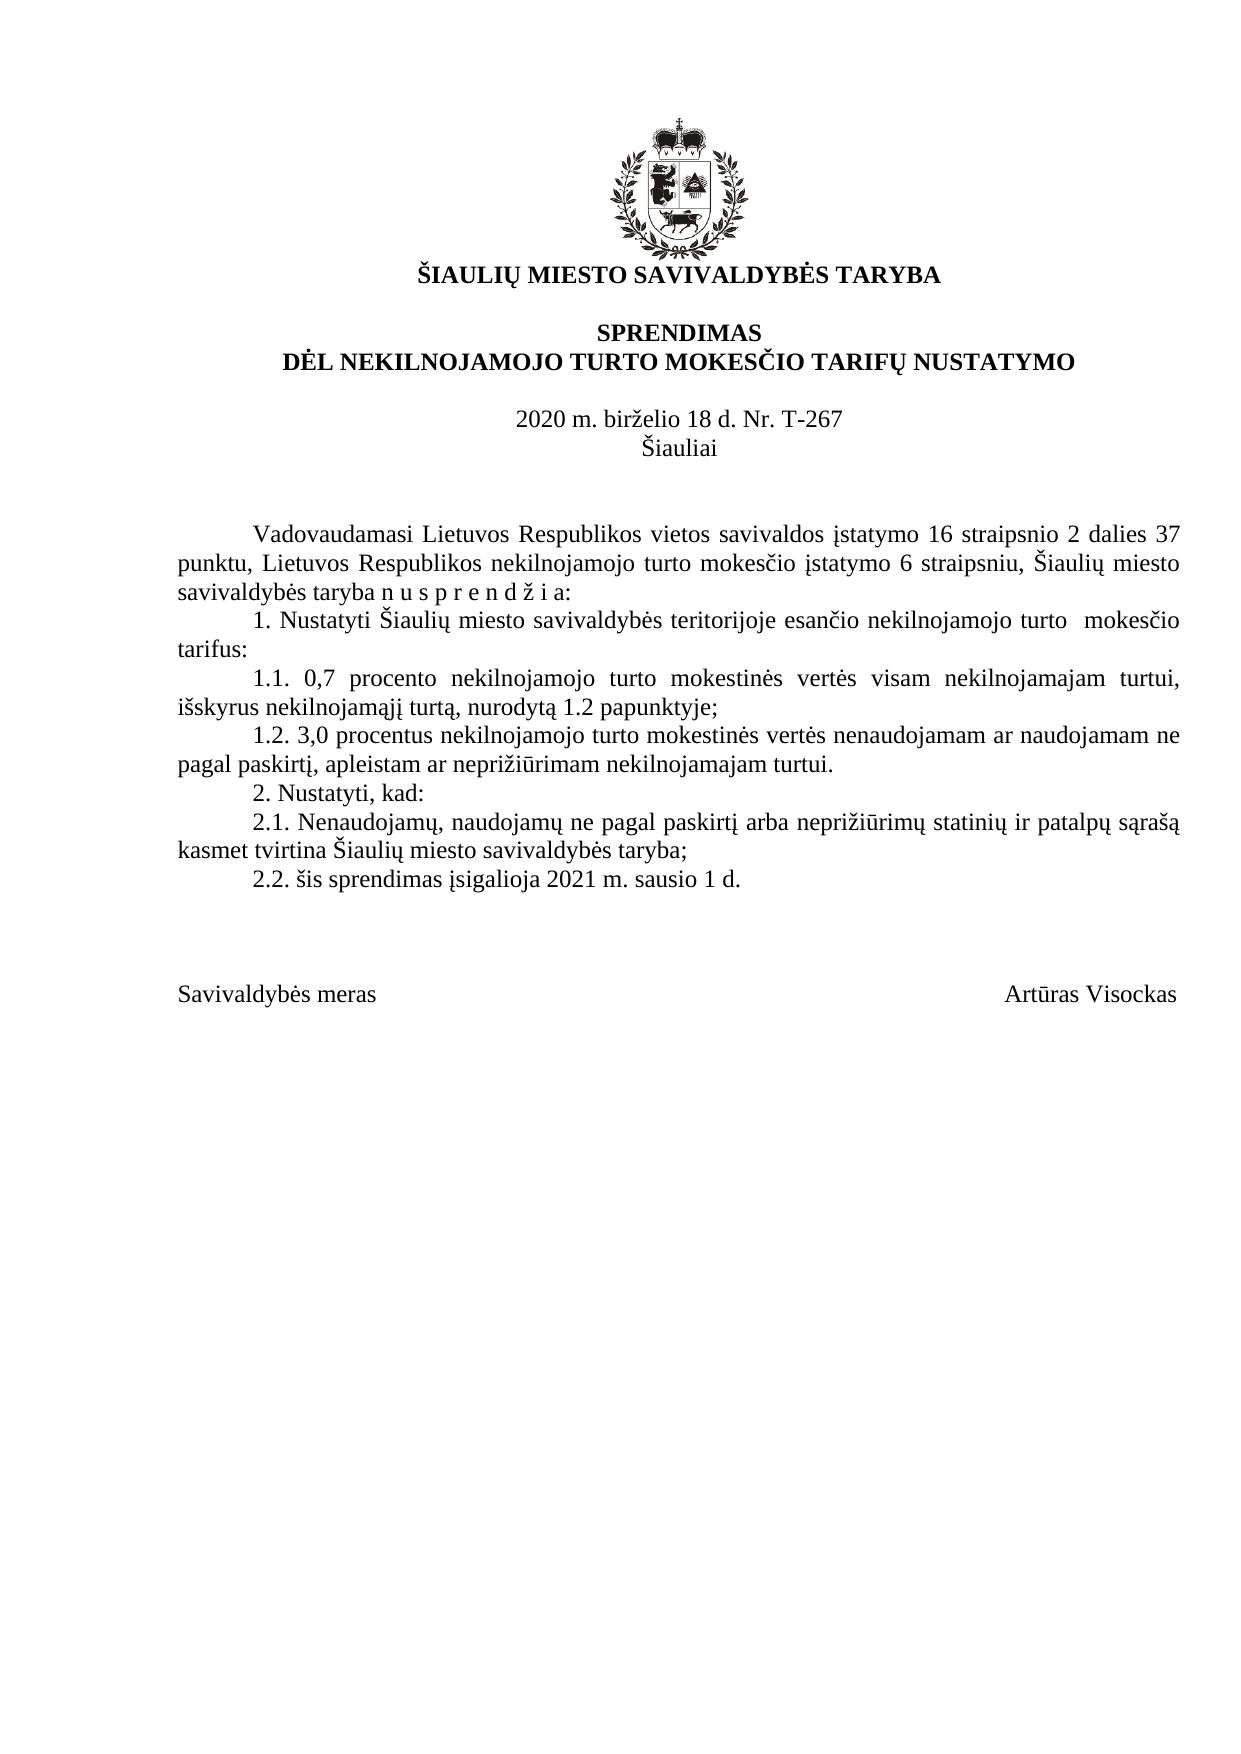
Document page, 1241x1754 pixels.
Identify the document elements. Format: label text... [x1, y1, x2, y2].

text 1.1. 0,7 procento nekilnojamojo turto mokestinės vertės visam nekilnojamajam turtui, išskyrus nekilnojamąjį turtą, nurodytą 1.2 papunktyje; [177, 663, 1181, 720]
text ŠIAULIŲ MIESTO SAVIVALDYBĖS TARYBA [177, 260, 1181, 289]
text Savivaldybės meras Artūras Visockas [177, 979, 1181, 1008]
text 2. Nustatyti, kad: [177, 778, 1181, 807]
text 2.2. šis sprendimas įsigalioja 2021 m. sausio 1 d. [177, 864, 1181, 893]
text DĖL NEKILNOJAMOJO TURTO MOKESČIO TARIFŲ NUSTATYMO [177, 347, 1181, 375]
text 1. Nustatyti Šiaulių miesto savivaldybės teritorijoje esančio nekilnojamojo turto mokesčio tarifus: [177, 605, 1181, 663]
text 2.1. Nenaudojamų, naudojamų ne pagal paskirtį arba neprižiūrimų statinių ir patalpų sąrašą kasmet tvirtina Šiaulių miesto savivaldybės taryba; [177, 807, 1181, 864]
text Šiauliai [177, 433, 1181, 462]
text 1.2. 3,0 procentus nekilnojamojo turto mokestinės vertės nenaudojamam ar naudojamam ne pagal paskirtį, apleistam ar neprižiūrimam nekilnojamajam turtui. [177, 720, 1181, 778]
text Vadovaudamasi Lietuvos Respublikos vietos savivaldos įstatymo 16 straipsnio 2 dalies 37 punktu, Lietuvos Respublikos nekilnojamojo turto mokesčio įstatymo 6 straipsniu, Šiaulių miesto savivaldybės taryba n u s p r e n d ž i a: [177, 519, 1181, 605]
text SPRENDIMAS [177, 318, 1181, 347]
text 2020 m. birželio 18 d. Nr. T-267 [177, 404, 1181, 433]
